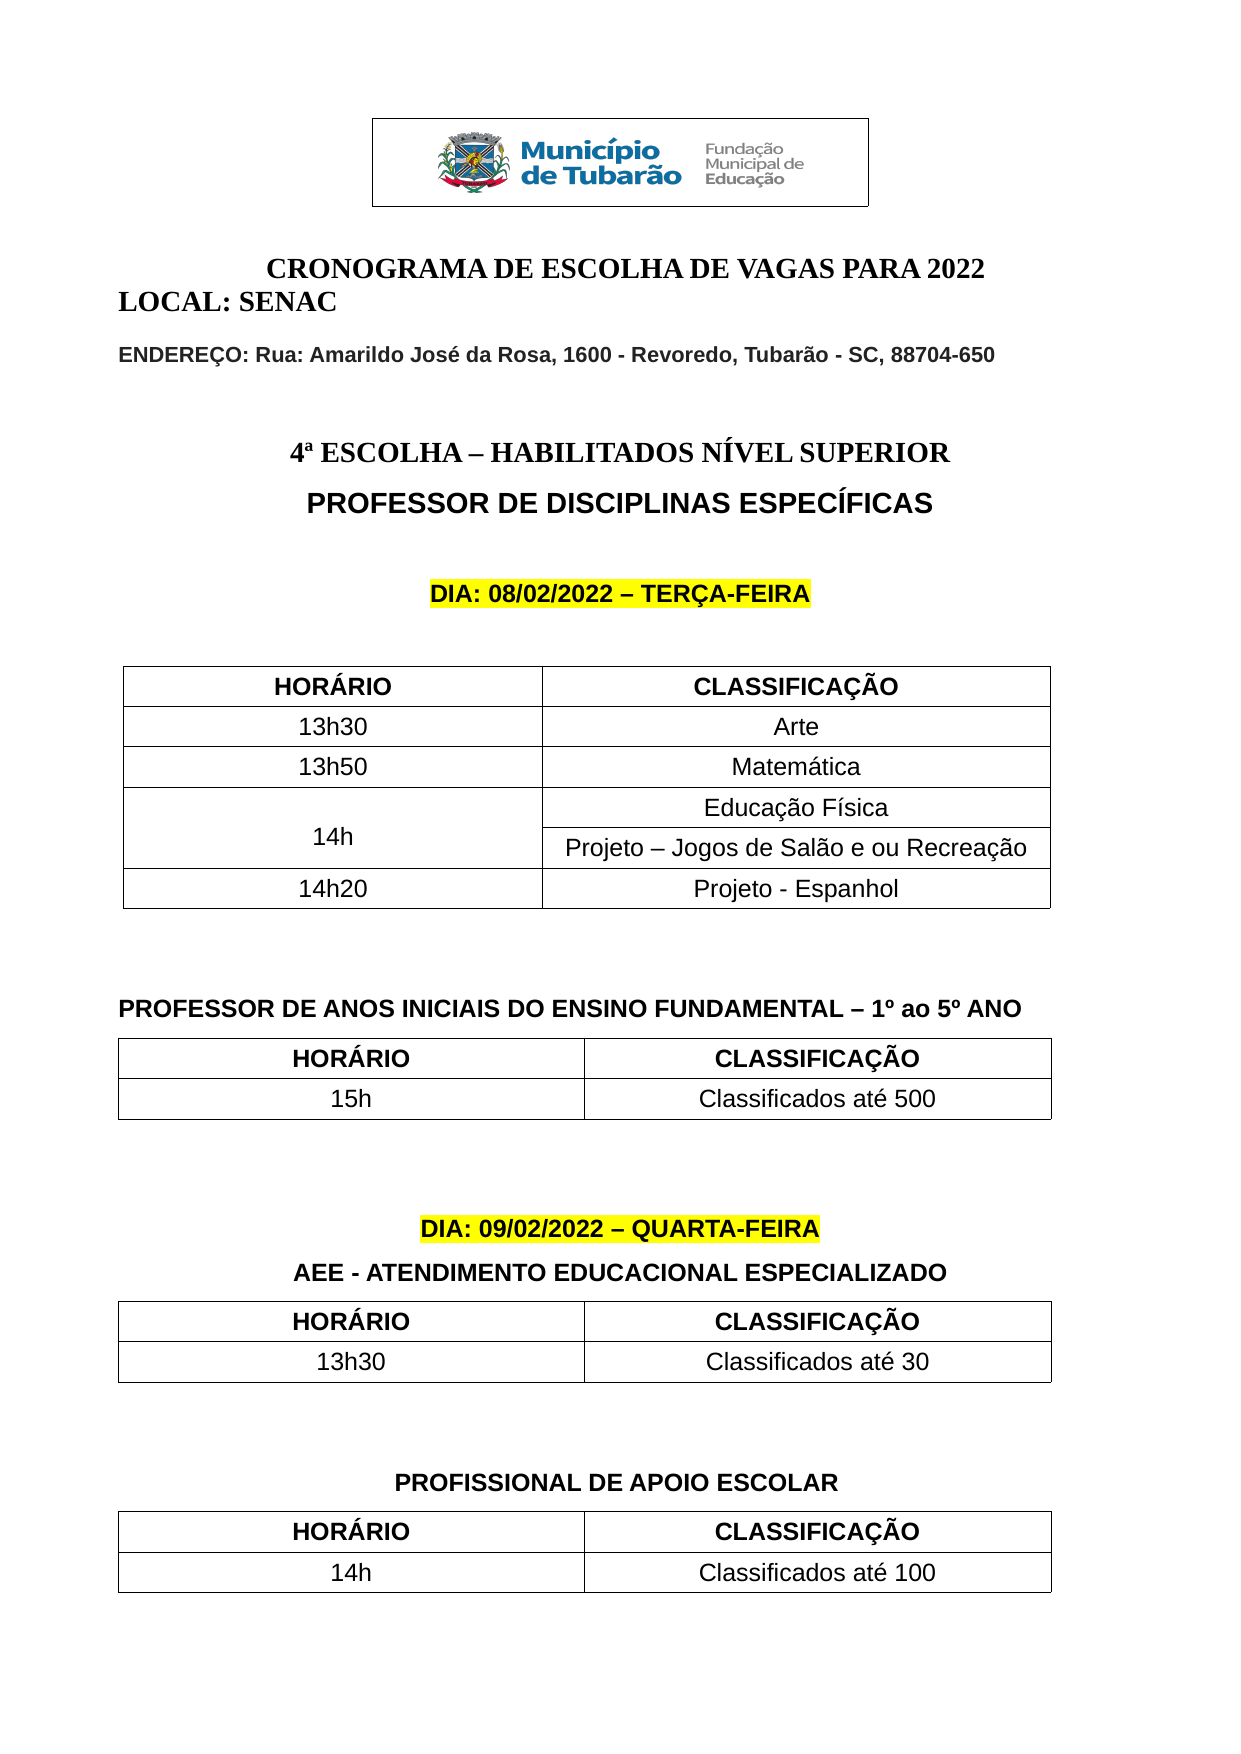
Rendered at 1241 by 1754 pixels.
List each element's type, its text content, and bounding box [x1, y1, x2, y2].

text DIA: 09/02/2022 – QUARTA-FEIRA [118, 1214, 1122, 1243]
table_cell Projeto - Espanhol [543, 869, 1050, 908]
table_header CLASSIFICAÇÃO [585, 1512, 1051, 1552]
text PROFESSOR DE ANOS INICIAIS DO ENSINO FUNDAMENTAL – 1º ao 5º ANO [118, 994, 1122, 1023]
table_cell 14h [119, 1553, 584, 1592]
text PROFESSOR DE DISCIPLINAS ESPECÍFICAS [118, 486, 1122, 519]
table_header HORÁRIO [119, 1512, 584, 1552]
table_header CLASSIFICAÇÃO [585, 1039, 1051, 1078]
table_header CLASSIFICAÇÃO [585, 1302, 1051, 1341]
list 4ª ESCOLHA – HABILITADOS NÍVEL SUPERIOR [118, 436, 1122, 469]
table_cell Arte [543, 707, 1050, 746]
list ENDEREÇO: Rua: Amarildo José da Rosa, 1600 - Revoredo, Tubarão - SC, 88704-650 [118, 335, 1122, 368]
text AEE - ATENDIMENTO EDUCACIONAL ESPECIALIZADO [118, 1258, 1122, 1286]
table_cell Matemática [543, 747, 1050, 787]
picture [373, 119, 868, 206]
text DIA: 08/02/2022 – TERÇA-FEIRA [118, 579, 1122, 608]
table_cell Classificados até 30 [585, 1342, 1051, 1382]
table_cell 13h30 [119, 1342, 584, 1382]
table_cell Educação Física [543, 788, 1050, 827]
table_cell 15h [119, 1079, 584, 1118]
table_header HORÁRIO [119, 1039, 584, 1078]
text PROFISSIONAL DE APOIO ESCOLAR [118, 1468, 1122, 1497]
table_header HORÁRIO [119, 1302, 584, 1341]
text CRONOGRAMA DE ESCOLHA DE VAGAS PARA 2022 [118, 251, 1122, 284]
table_cell 14h20 [124, 869, 542, 908]
table_cell 13h30 [124, 707, 542, 746]
table_cell Classificados até 500 [585, 1079, 1051, 1118]
list LOCAL: SENAC [118, 284, 1122, 318]
table_cell 14h [124, 788, 542, 868]
table_header HORÁRIO [124, 667, 542, 706]
table_header CLASSIFICAÇÃO [543, 667, 1050, 706]
table_cell Projeto – Jogos de Salão e ou Recreação [543, 828, 1050, 868]
table_cell Classificados até 100 [585, 1553, 1051, 1592]
table_cell 13h50 [124, 747, 542, 787]
